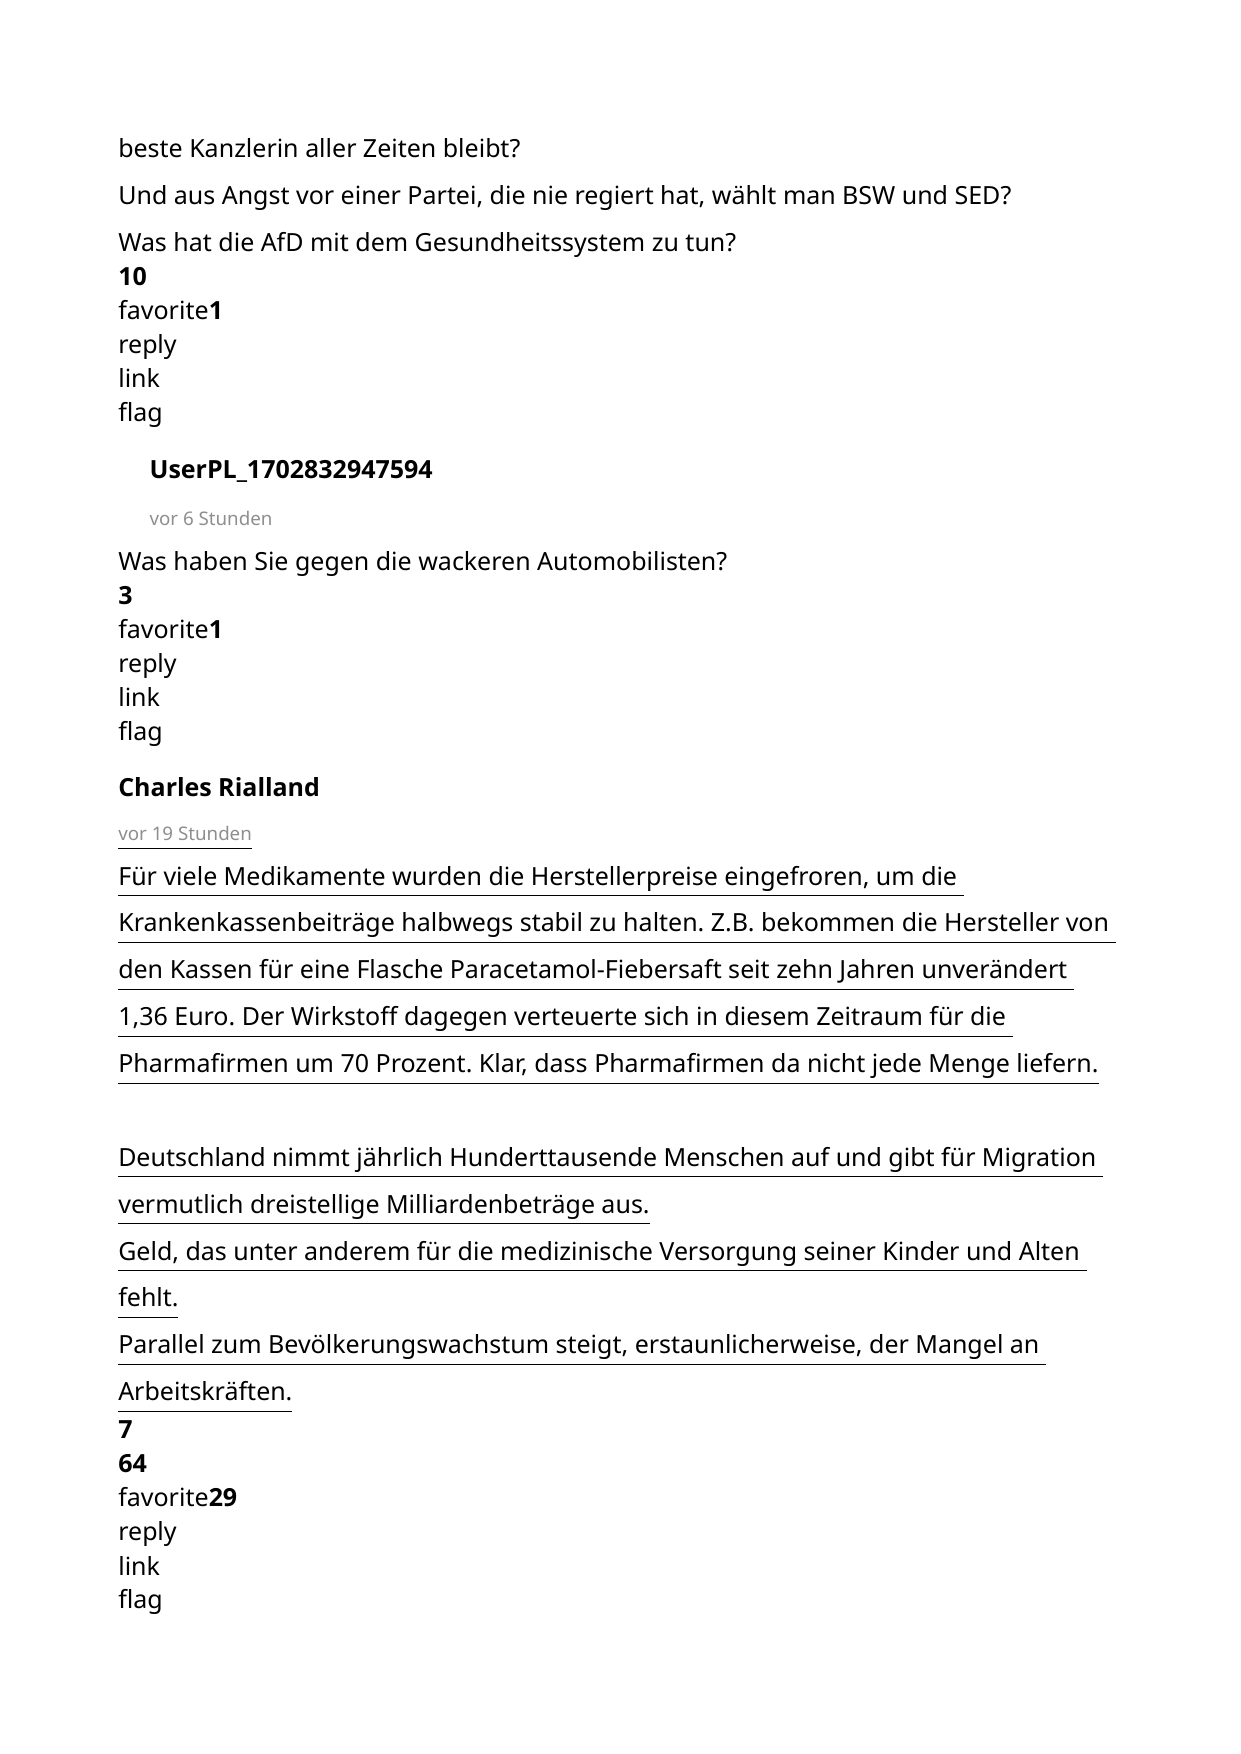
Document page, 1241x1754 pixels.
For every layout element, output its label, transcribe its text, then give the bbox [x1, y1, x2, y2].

text UserPL_1702832947594 [149, 445, 1114, 485]
text beste Kanzlerin aller Zeiten bleibt? Und aus Angst vor einer Partei, die nie regiert hat, wählt man BSW und SED? Was hat die AfD mit dem Gesundheitssystem zu tun? [118, 118, 1122, 259]
text link [118, 361, 1122, 395]
text Charles Rialland [118, 763, 1114, 804]
text reply [118, 646, 1122, 680]
text Für viele Medikamente wurden die Herstellerpreise eingefroren, um die Krankenkassenbeiträge halbwegs stabil zu halten. Z.B. bekommen die Hersteller von den Kassen für eine Flasche Paracetamol-Fiebersaft seit zehn Jahren unverändert 1,36 Euro. Der Wirkstoff dagegen verteuerte sich in diesem Zeitraum für die Pharmafirmen um 70 Prozent. Klar, dass Pharmafirmen da nicht jede Menge liefern. Deutschland nimmt jährlich Hunderttausende Menschen auf und gibt für Migration vermutlich dreistellige Milliardenbeträge aus. Geld, das unter anderem für die medizinische Versorgung seiner Kinder und Alten fehlt. Parallel zum Bevölkerungswachstum steigt, erstaunlicherweise, der Mangel an Arbeitskräften. [118, 849, 1122, 1412]
text 64 [118, 1446, 1122, 1480]
text flag [118, 1582, 1122, 1616]
text link [118, 1548, 1122, 1582]
text vor 19 Stunden [118, 820, 1122, 849]
text flag [118, 395, 1122, 429]
text Was haben Sie gegen die wackeren Automobilisten? [118, 531, 1122, 577]
text vor 6 Stunden [149, 501, 1122, 531]
text link [118, 680, 1122, 714]
text 7 [118, 1412, 1122, 1446]
text favorite1 [118, 612, 1122, 646]
text reply [118, 1514, 1122, 1548]
text reply [118, 327, 1122, 361]
text favorite1 [118, 293, 1122, 327]
text 10 [118, 259, 1122, 293]
text flag [118, 714, 1122, 748]
text 3 [118, 577, 1122, 612]
text favorite29 [118, 1480, 1122, 1514]
